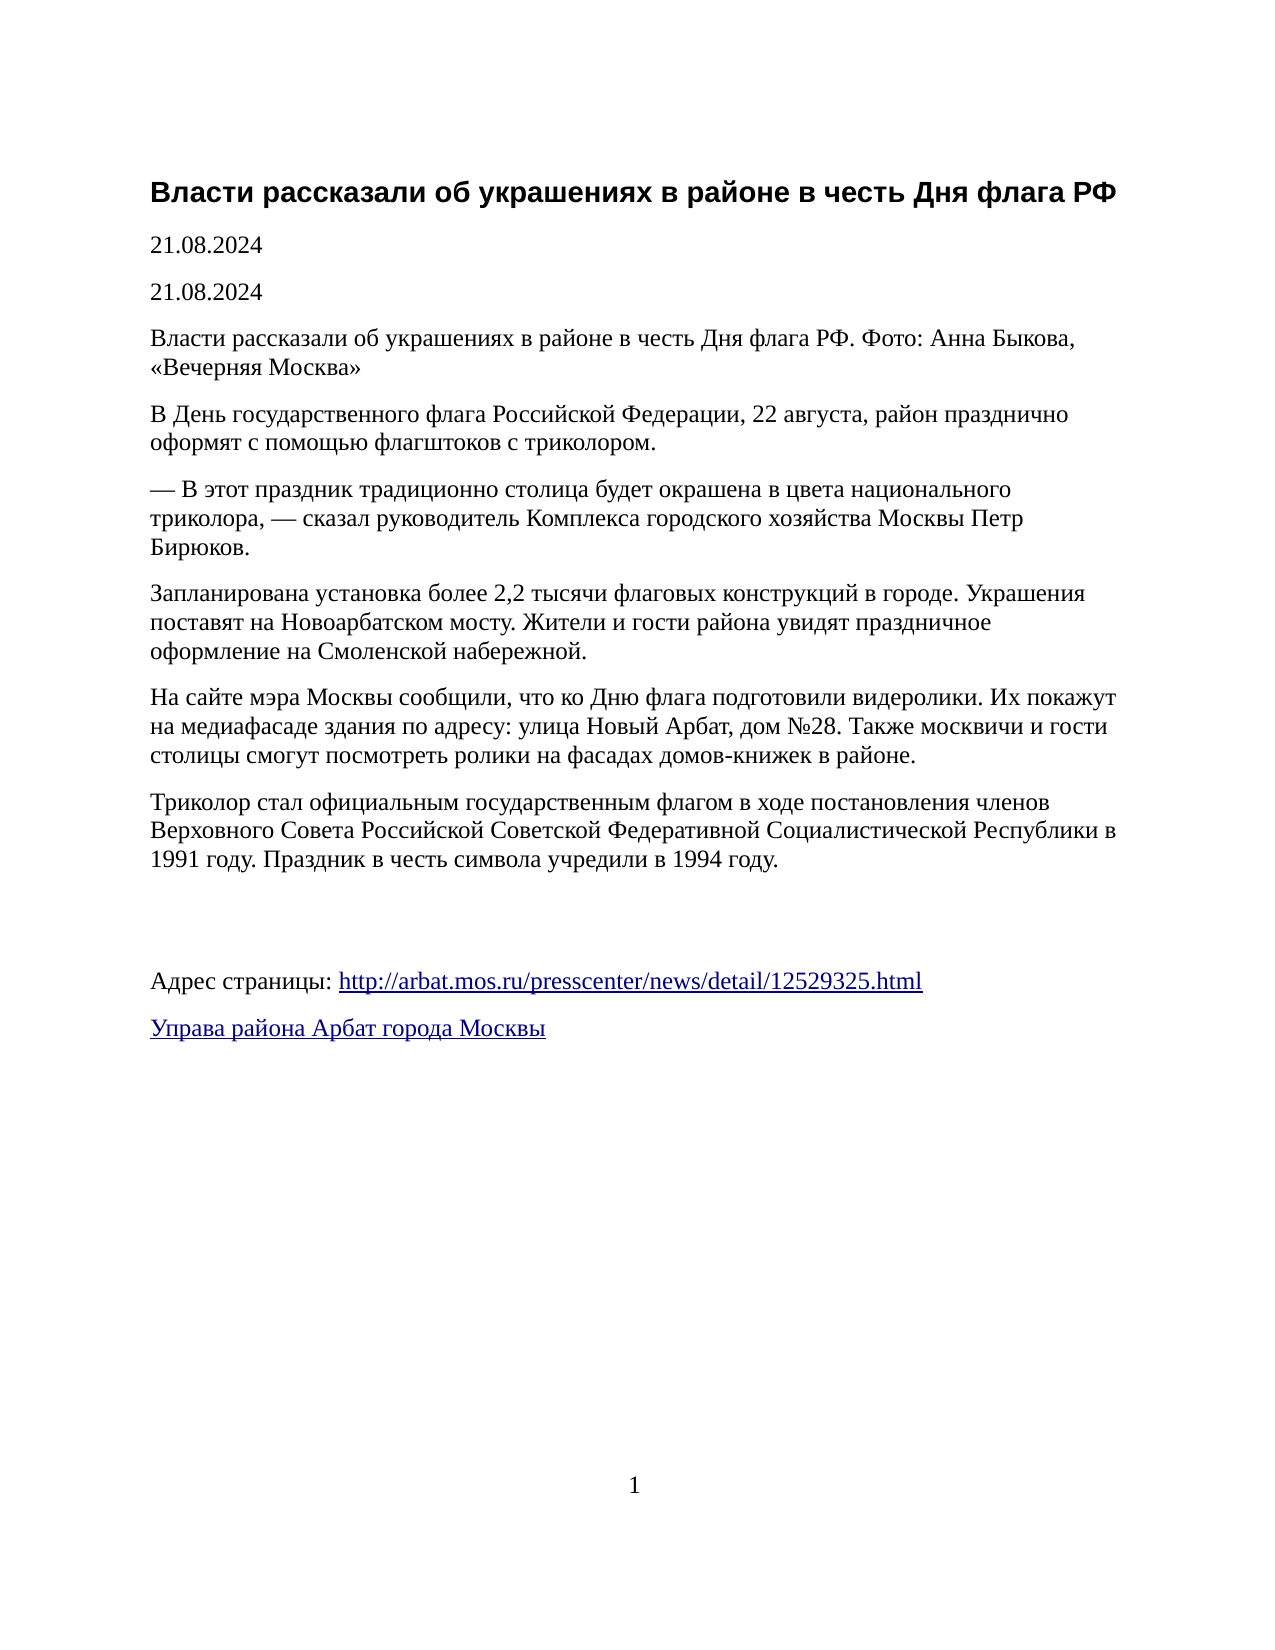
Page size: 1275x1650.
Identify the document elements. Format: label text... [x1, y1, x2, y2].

text 21.08.2024 [150, 277, 1125, 305]
text В День государственного флага Российской Федерации, 22 августа, район празднично оформят с помощью флагштоков с триколором. [150, 399, 1125, 456]
text Адрес страницы: http://arbat.mos.ru/presscenter/news/detail/12529325.html [150, 966, 1125, 995]
text — В этот праздник традиционно столица будет окрашена в цвета национального триколора, — сказал руководитель Комплекса городского хозяйства Москвы Петр Бирюков. [150, 474, 1125, 560]
subtitle Власти рассказали об украшениях в районе в честь Дня флага РФ [150, 175, 1125, 208]
text 21.08.2024 [150, 230, 1125, 259]
text Управа района Арбат города Москвы [150, 1013, 1125, 1042]
text Запланирована установка более 2,2 тысячи флаговых конструкций в городе. Украшения поставят на Новоарбатском мосту. Жители и гости района увидят праздничное оформление на Смоленской набережной. [150, 578, 1125, 664]
text На сайте мэра Москвы сообщили, что ко Дню флага подготовили видеролики. Их покажут на медиафасаде здания по адресу: улица Новый Арбат, дом №28. Также москвичи и гости столицы смогут посмотреть ролики на фасадах домов-книжек в районе. [150, 682, 1125, 769]
text Триколор стал официальным государственным флагом в ходе постановления членов Верховного Совета Российской Советской Федеративной Социалистической Республики в 1991 году. Праздник в честь символа учредили в 1994 году. [150, 787, 1125, 873]
text Власти рассказали об украшениях в районе в честь Дня флага РФ. Фото: Анна Быкова, «Вечерняя Москва» [150, 323, 1125, 381]
